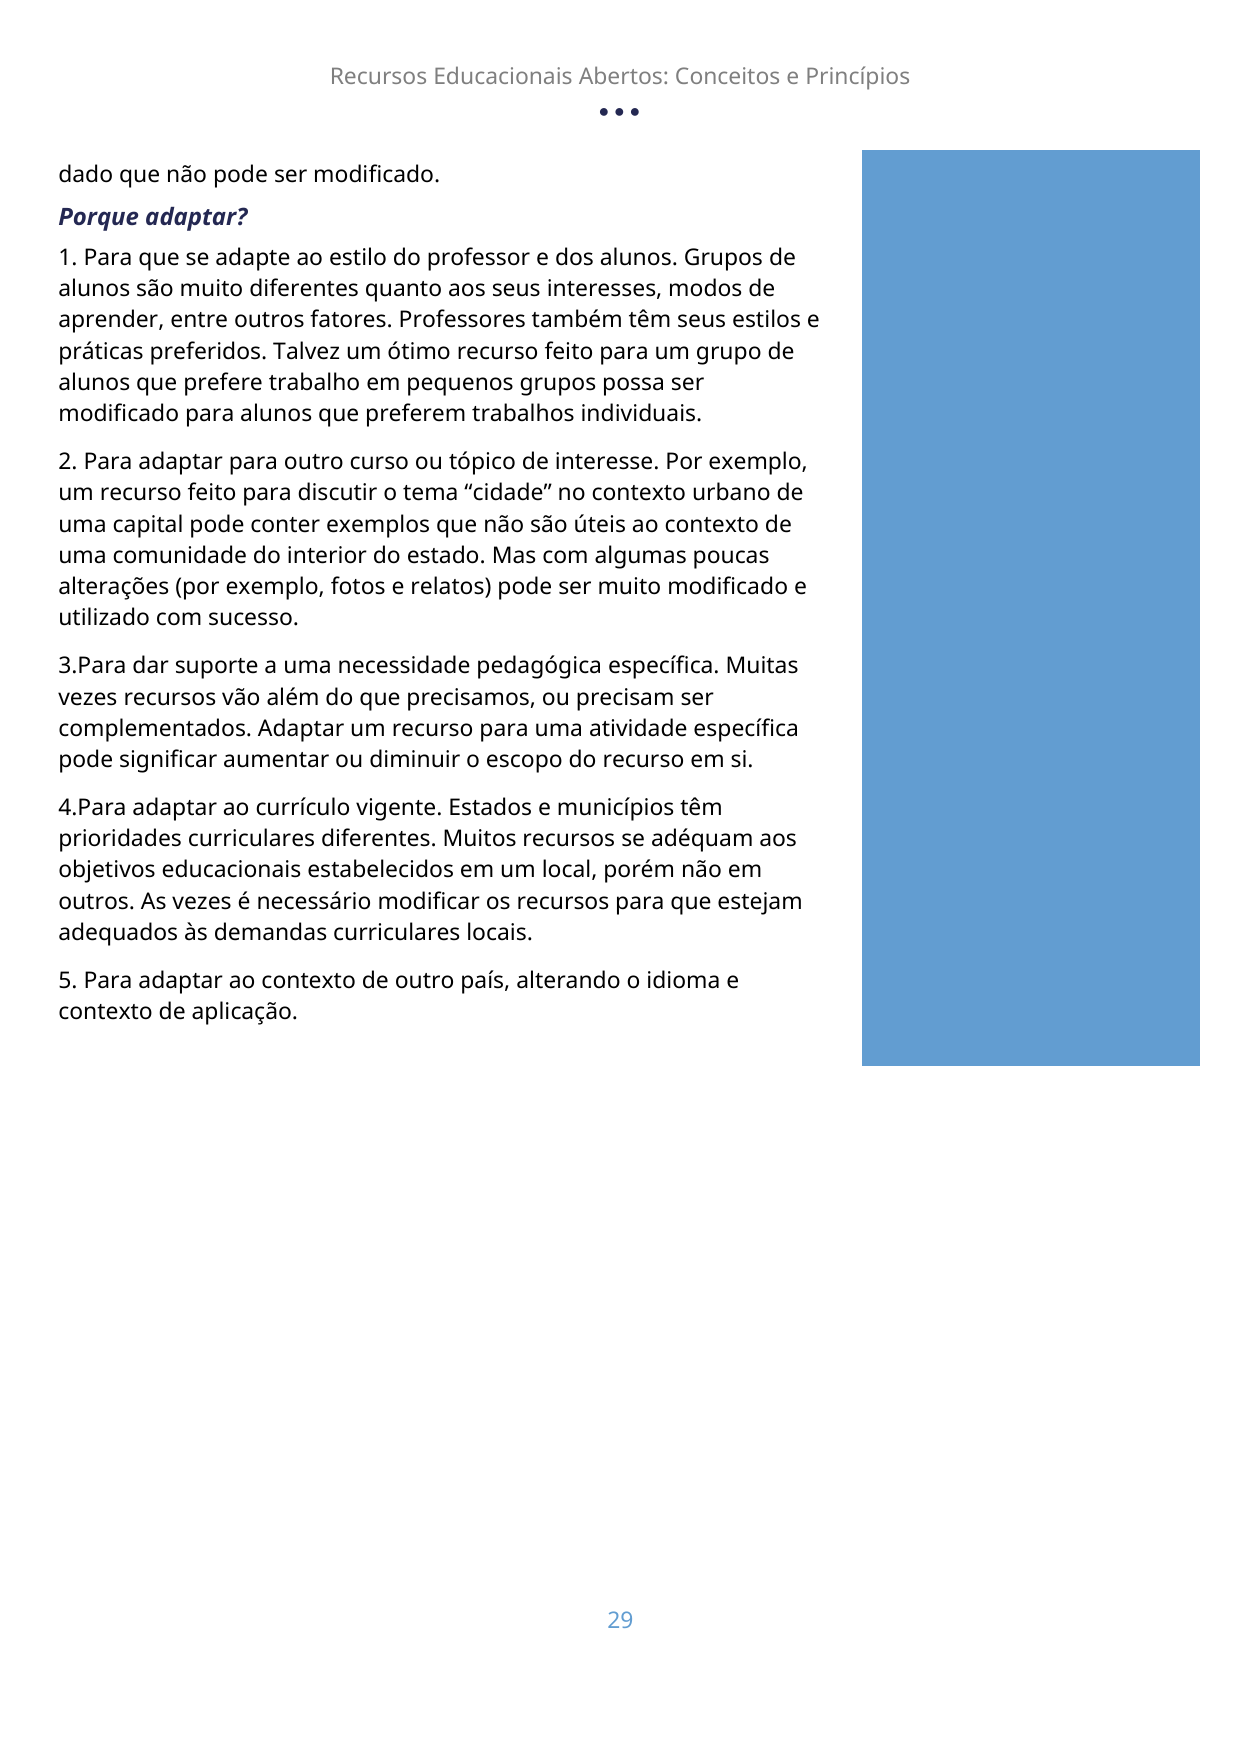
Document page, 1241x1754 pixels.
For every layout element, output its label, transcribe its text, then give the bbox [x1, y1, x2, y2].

table_header [862, 150, 1200, 1066]
table_header [833, 150, 862, 1066]
table_header dado que não pode ser modificado. Porque adaptar? 1. Para que se adapte ao estilo do professor e dos alunos. Grupos de alunos são muito diferentes quanto aos seus interesses, modos de aprender, entre outros fatores. Professores também têm seus estilos e práticas preferidos. Talvez um ótimo recurso feito para um grupo de alunos que prefere trabalho em pequenos grupos possa ser modificado para alunos que preferem trabalhos individuais. 2. Para adaptar para outro curso ou tópico de interesse. Por exemplo, um recurso feito para discutir o tema “cidade” no contexto urbano de uma capital pode conter exemplos que não são úteis ao contexto de uma comunidade do interior do estado. Mas com algumas poucas alterações (por exemplo, fotos e relatos) pode ser muito modificado e utilizado com sucesso. 3.Para dar suporte a uma necessidade pedagógica específica. Muitas vezes recursos vão além do que precisamos, ou precisam ser complementados. Adaptar um recurso para uma atividade específica pode significar aumentar ou diminuir o escopo do recurso em si. 4.Para adaptar ao currículo vigente. Estados e municípios têm prioridades curriculares diferentes. Muitos recursos se adéquam aos objetivos educacionais estabelecidos em um local, porém não em outros. As vezes é necessário modificar os recursos para que estejam adequados às demandas curriculares locais. 5. Para adaptar ao contexto de outro país, alterando o idioma e contexto de aplicação. [47, 150, 832, 1066]
